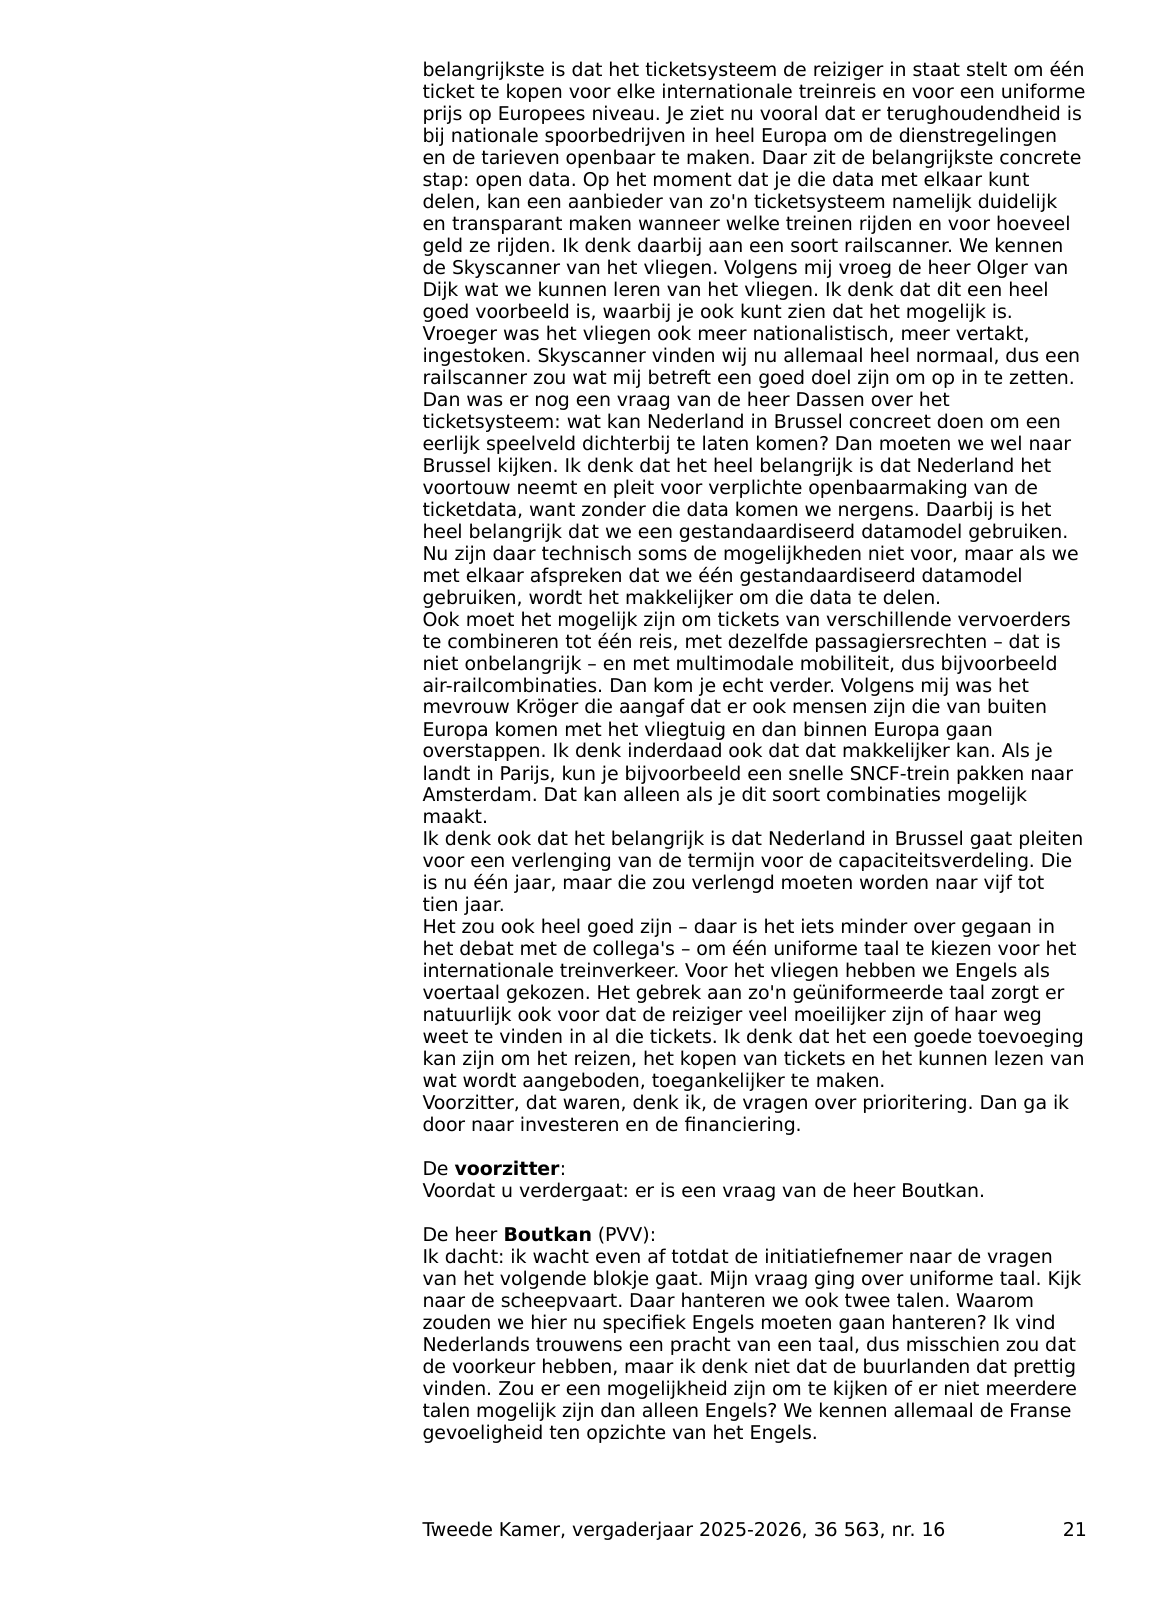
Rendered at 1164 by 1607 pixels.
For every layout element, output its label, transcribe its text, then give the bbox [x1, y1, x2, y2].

text Voorzitter, dat waren, denk ik, de vragen over prioritering. Dan ga ik door naar investeren en de financiering. [422, 1092, 1087, 1136]
text Voordat u verdergaat: er is een vraag van de heer Boutkan. [422, 1180, 1087, 1202]
text Dan was er nog een vraag van de heer Dassen over het ticketsysteem: wat kan Nederland in Brussel concreet doen om een eerlijk speelveld dichterbij te laten komen? Dan moeten we wel naar Brussel kijken. Ik denk dat het heel belangrijk is dat Nederland het voortouw neemt en pleit voor verplichte openbaarmaking van de ticketdata, want zonder die data komen we nergens. Daarbij is het heel belangrijk dat we een gestandaardiseerd datamodel gebruiken. Nu zijn daar technisch soms de mogelijkheden niet voor, maar als we met elkaar afspreken dat we één gestandaardiseerd datamodel gebruiken, wordt het makkelijker om die data te delen. [422, 389, 1087, 608]
text Ook moet het mogelijk zijn om tickets van verschillende vervoerders te combineren tot één reis, met dezelfde passagiersrechten – dat is niet onbelangrijk – en met multimodale mobiliteit, dus bijvoorbeeld air-railcombinaties. Dan kom je echt verder. Volgens mij was het mevrouw Kröger die aangaf dat er ook mensen zijn die van buiten Europa komen met het vliegtuig en dan binnen Europa gaan overstappen. Ik denk inderdaad ook dat dat makkelijker kan. Als je landt in Parijs, kun je bijvoorbeeld een snelle SNCF-trein pakken naar Amsterdam. Dat kan alleen als je dit soort combinaties mogelijk maakt. [422, 608, 1087, 828]
text belangrijkste is dat het ticketsysteem de reiziger in staat stelt om één ticket te kopen voor elke internationale treinreis en voor een uniforme prijs op Europees niveau. Je ziet nu vooral dat er terughoudendheid is bij nationale spoorbedrijven in heel Europa om de dienstregelingen en de tarieven openbaar te maken. Daar zit de belangrijkste concrete stap: open data. Op het moment dat je die data met elkaar kunt delen, kan een aanbieder van zo'n ticketsysteem namelijk duidelijk en transparant maken wanneer welke treinen rijden en voor hoeveel geld ze rijden. Ik denk daarbij aan een soort railscanner. We kennen de Skyscanner van het vliegen. Volgens mij vroeg de heer Olger van Dijk wat we kunnen leren van het vliegen. Ik denk dat dit een heel goed voorbeeld is, waarbij je ook kunt zien dat het mogelijk is. Vroeger was het vliegen ook meer nationalistisch, meer vertakt, ingestoken. Skyscanner vinden wij nu allemaal heel normaal, dus een railscanner zou wat mij betreft een goed doel zijn om op in te zetten. [422, 59, 1087, 389]
text De heer Boutkan (PVV): [422, 1224, 1087, 1246]
text Ik denk ook dat het belangrijk is dat Nederland in Brussel gaat pleiten voor een verlenging van de termijn voor de capaciteitsverdeling. Die is nu één jaar, maar die zou verlengd moeten worden naar vijf tot tien jaar. [422, 828, 1087, 916]
text Het zou ook heel goed zijn – daar is het iets minder over gegaan in het debat met de collega's – om één uniforme taal te kiezen voor het internationale treinverkeer. Voor het vliegen hebben we Engels als voertaal gekozen. Het gebrek aan zo'n geüniformeerde taal zorgt er natuurlijk ook voor dat de reiziger veel moeilijker zijn of haar weg weet te vinden in al die tickets. Ik denk dat het een goede toevoeging kan zijn om het reizen, het kopen van tickets en het kunnen lezen van wat wordt aangeboden, toegankelijker te maken. [422, 916, 1087, 1092]
text Ik dacht: ik wacht even af totdat de initiatiefnemer naar de vragen van het volgende blokje gaat. Mijn vraag ging over uniforme taal. Kijk naar de scheepvaart. Daar hanteren we ook twee talen. Waarom zouden we hier nu specifiek Engels moeten gaan hanteren? Ik vind Nederlands trouwens een pracht van een taal, dus misschien zou dat de voorkeur hebben, maar ik denk niet dat de buurlanden dat prettig vinden. Zou er een mogelijkheid zijn om te kijken of er niet meerdere talen mogelijk zijn dan alleen Engels? We kennen allemaal de Franse gevoeligheid ten opzichte van het Engels. [422, 1246, 1087, 1444]
text De voorzitter: [422, 1158, 1087, 1180]
